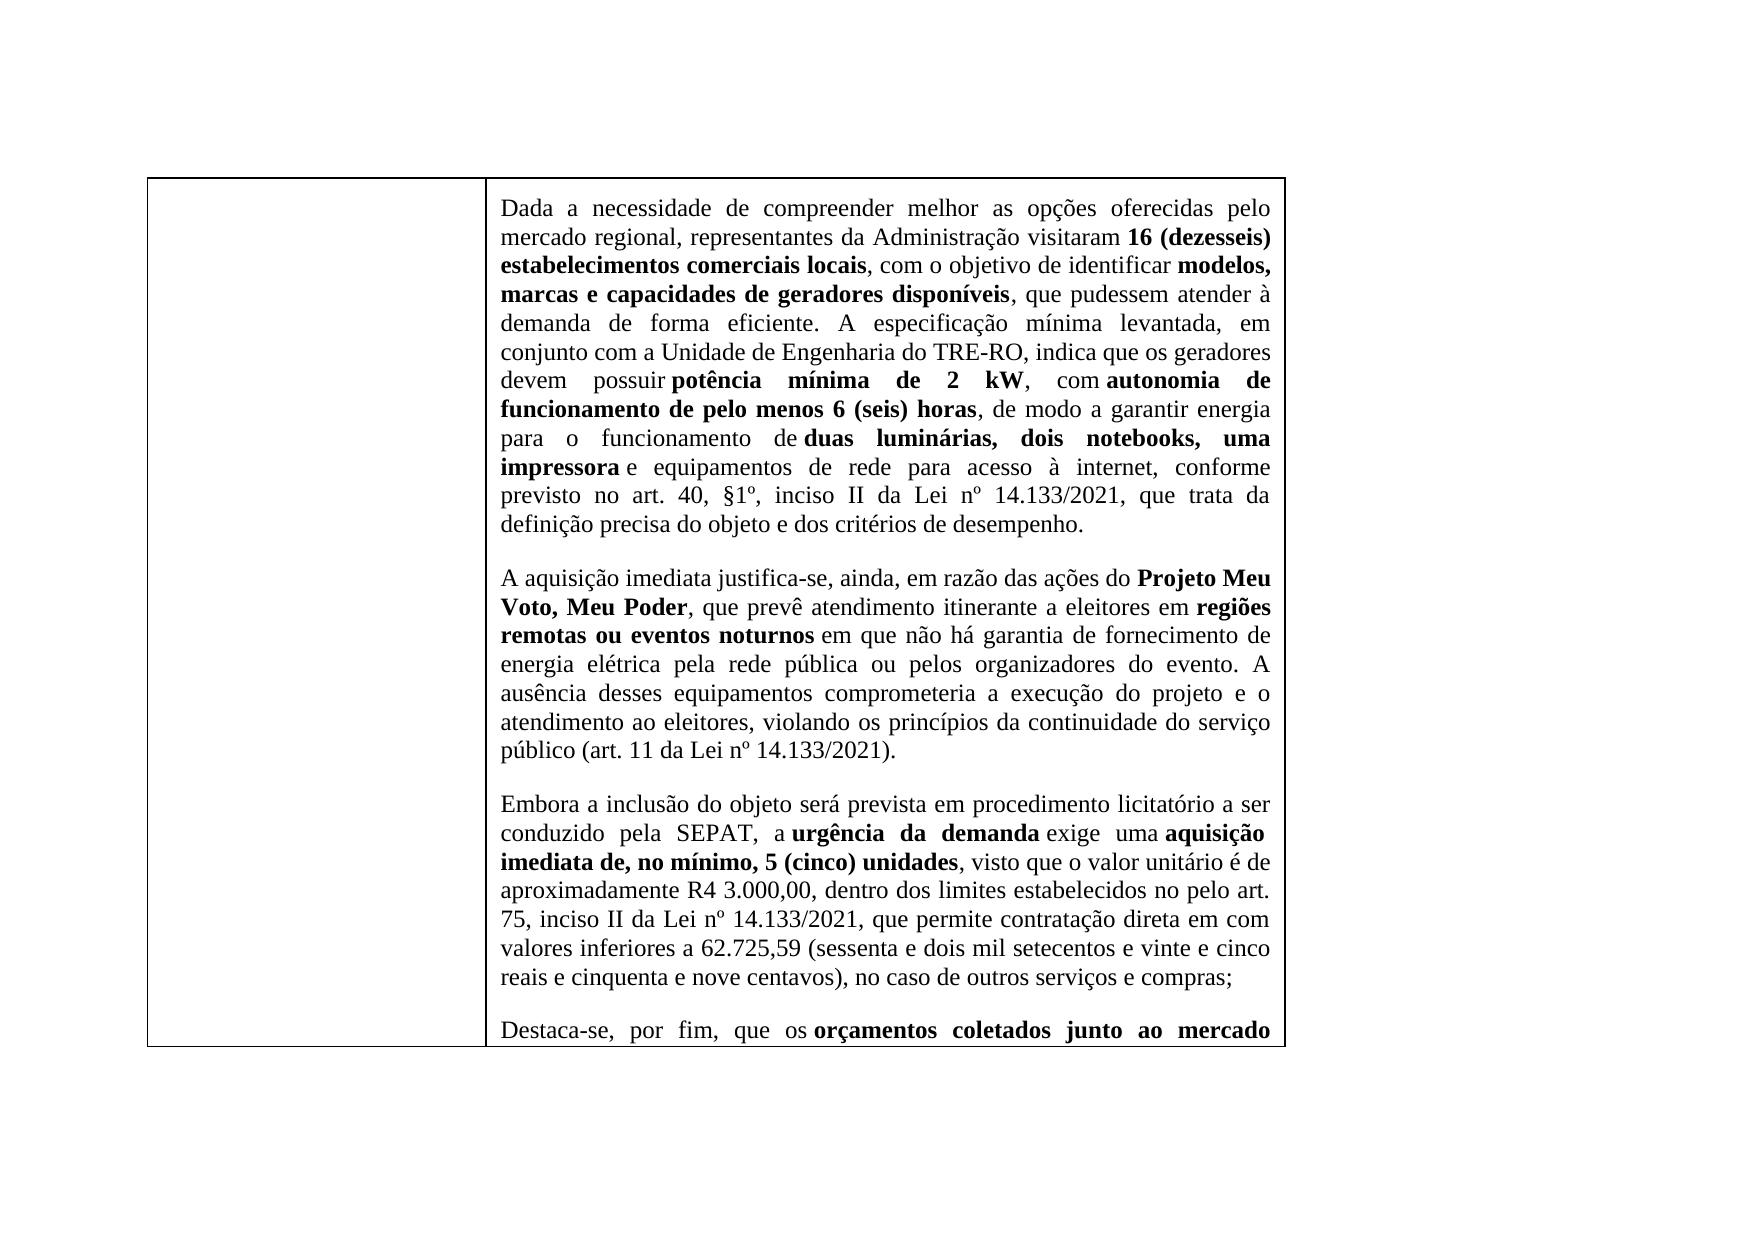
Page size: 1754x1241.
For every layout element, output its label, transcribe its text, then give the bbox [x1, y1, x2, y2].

table_cell [148, 179, 485, 1046]
table_cell Dada a necessidade de compreender melhor as opções oferecidas pelo mercado regional, representantes da Administração visitaram 16 (dezesseis) estabelecimentos comerciais locais, com o objetivo de identificar modelos, marcas e capacidades de geradores disponíveis, que pudessem atender à demanda de forma eficiente. A especificação mínima levantada, em conjunto com a Unidade de Engenharia do TRE-RO, indica que os geradores devem possuir potência mínima de 2 kW, com autonomia de funcionamento de pelo menos 6 (seis) horas, de modo a garantir energia para o funcionamento de duas luminárias, dois notebooks, uma impressora e equipamentos de rede para acesso à internet, conforme previsto no art. 40, §1º, inciso II da Lei nº 14.133/2021, que trata da definição precisa do objeto e dos critérios de desempenho. A aquisição imediata justifica-se, ainda, em razão das ações do Projeto Meu Voto, Meu Poder, que prevê atendimento itinerante a eleitores em regiões remotas ou eventos noturnos em que não há garantia de fornecimento de energia elétrica pela rede pública ou pelos organizadores do evento. A ausência desses equipamentos comprometeria a execução do projeto e o atendimento ao eleitores, violando os princípios da continuidade do serviço público (art. 11 da Lei nº 14.133/2021). Embora a inclusão do objeto será prevista em procedimento licitatório a ser conduzido pela SEPAT, a urgência da demanda exige uma aquisição imediata de, no mínimo, 5 (cinco) unidades, visto que o valor unitário é de aproximadamente R4 3.000,00, dentro dos limites estabelecidos no pelo art. 75, inciso II da Lei nº 14.133/2021, que permite contratação direta em com valores inferiores a 62.725,59 (sessenta e dois mil setecentos e vinte e cinco reais e cinquenta e nove centavos), no caso de outros serviços e compras; Destaca-se, por fim, que os orçamentos coletados junto ao mercado [487, 179, 1284, 1046]
